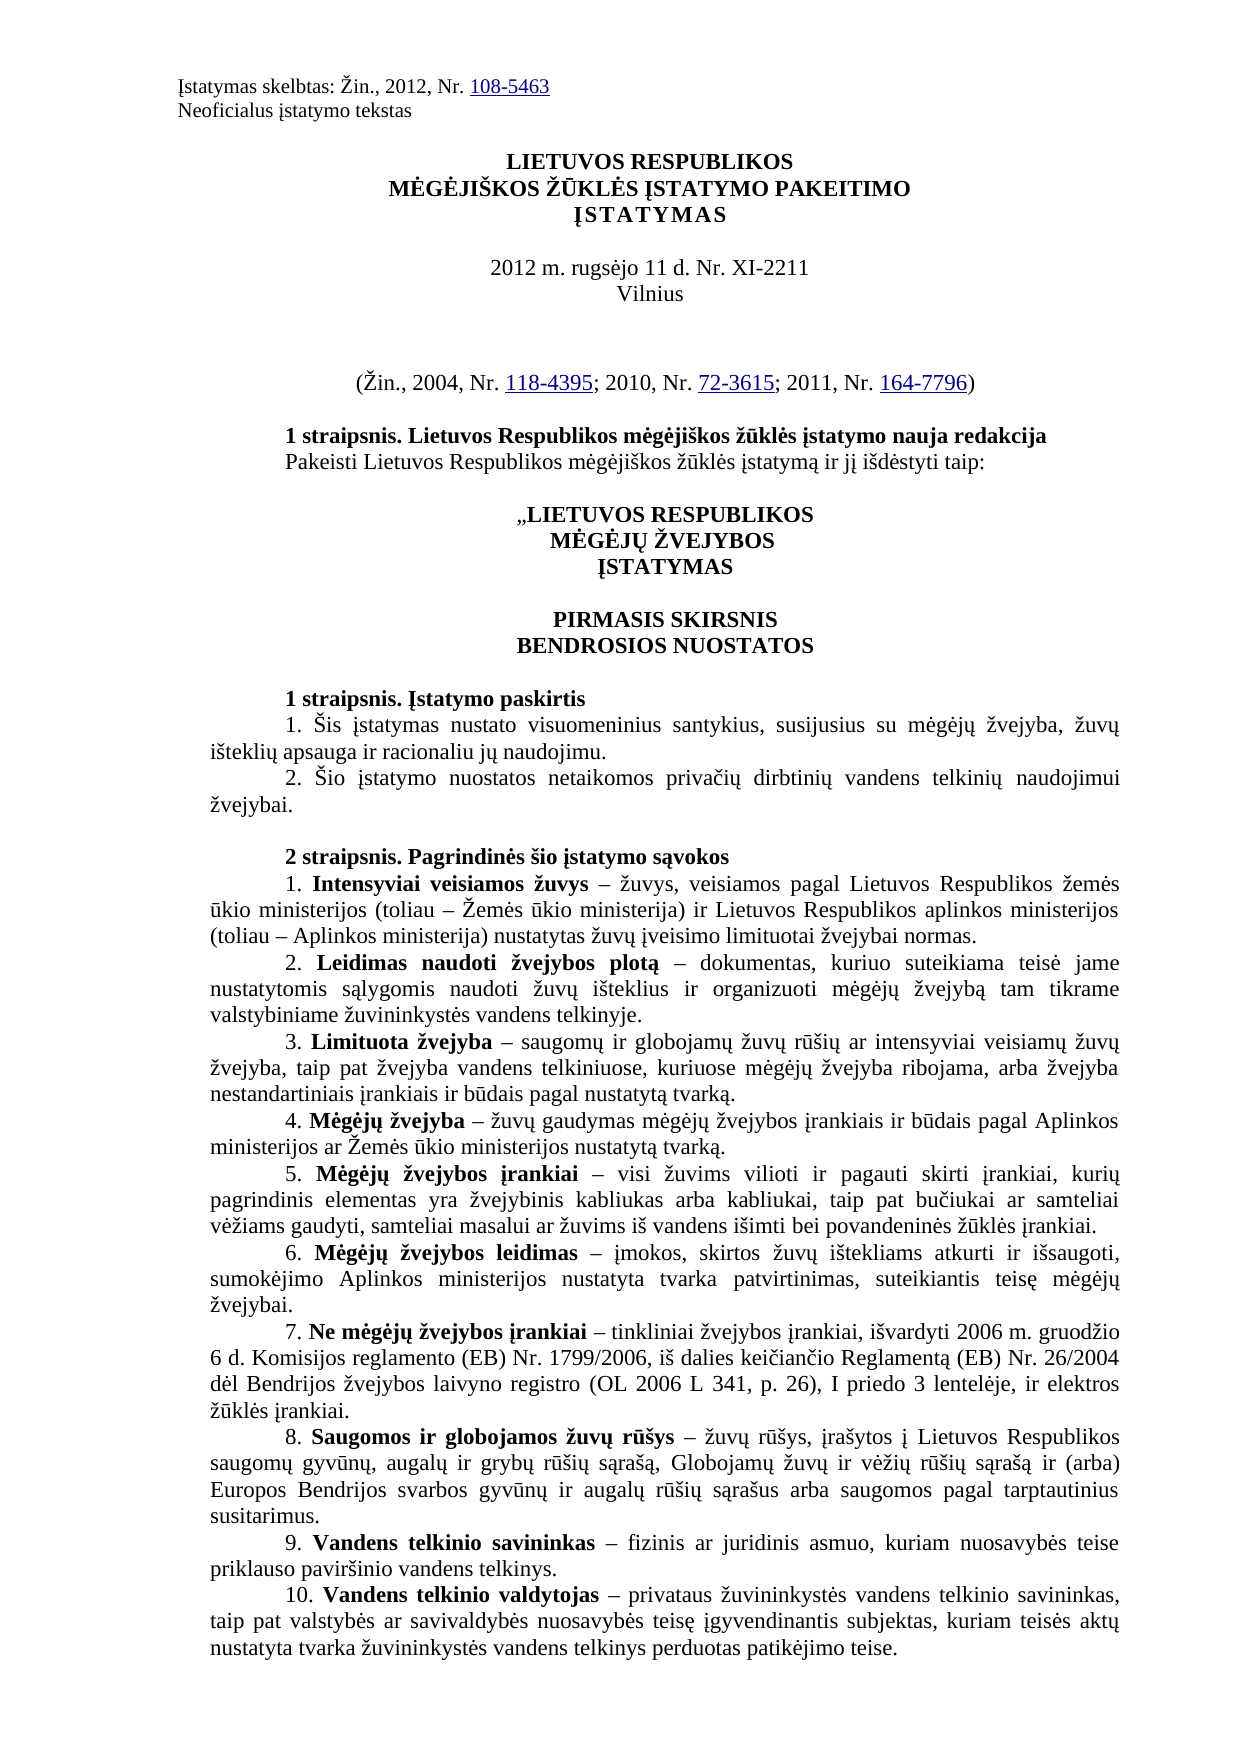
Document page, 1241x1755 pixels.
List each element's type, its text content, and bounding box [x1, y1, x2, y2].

text BENDROSIOS NUOSTATOS [210, 632, 1120, 659]
text MĖGĖJŲ ŽVEJYBOS [210, 527, 1120, 553]
text 5. Mėgėjų žvejybos įrankiai – visi žuvims vilioti ir pagauti skirti įrankiai, kurių pagrindinis elementas yra žvejybinis kabliukas arba kabliukai, taip pat bučiukai ar samteliai vėžiams gaudyti, samteliai masalui ar žuvims iš vandens išimti bei povandeninės žūklės įrankiai. [210, 1159, 1120, 1239]
text 1 straipsnis. Įstatymo paskirtis [210, 685, 1120, 712]
text Pakeisti Lietuvos Respublikos mėgėjiškos žūklės įstatymą ir jį išdėstyti taip: [210, 448, 1120, 474]
text „LIETUVOS RESPUBLIKOS [210, 501, 1120, 527]
text 3. Limituota žvejyba – saugomų ir globojamų žuvų rūšių ar intensyviai veisiamų žuvų žvejyba, taip pat žvejyba vandens telkiniuose, kuriuose mėgėjų žvejyba ribojama, arba žvejyba nestandartiniais įrankiais ir būdais pagal nustatytą tvarką. [210, 1028, 1120, 1107]
text (Žin., 2004, Nr. 118-4395; 2010, Nr. 72-3615; 2011, Nr. 164-7796) [210, 369, 1120, 395]
text 6. Mėgėjų žvejybos leidimas – įmokos, skirtos žuvų ištekliams atkurti ir išsaugoti, sumokėjimo Aplinkos ministerijos nustatyta tvarka patvirtinimas, suteikiantis teisę mėgėjų žvejybai. [210, 1239, 1120, 1318]
text 9. Vandens telkinio savininkas – fizinis ar juridinis asmuo, kuriam nuosavybės teise priklauso paviršinio vandens telkinys. [210, 1528, 1120, 1581]
text 2 straipsnis. Pagrindinės šio įstatymo sąvokos [210, 843, 1120, 870]
text ĮSTATYMAS [210, 553, 1120, 580]
text PIRMASIS SKIRSNIS [210, 606, 1120, 632]
text 1 straipsnis. Lietuvos Respublikos mėgėjiškos žūklės įstatymo nauja redakcija [210, 422, 1120, 448]
text 7. Ne mėgėjų žvejybos įrankiai – tinkliniai žvejybos įrankiai, išvardyti 2006 m. gruodžio 6 d. Komisijos reglamento (EB) Nr. 1799/2006, iš dalies keičiančio Reglamentą (EB) Nr. 26/2004 dėl Bendrijos žvejybos laivyno registro (OL 2006 L 341, p. 26), I priedo 3 lentelėje, ir elektros žūklės įrankiai. [210, 1318, 1120, 1423]
text Įstatymas skelbtas: Žin., 2012, Nr. 108-5463 [177, 74, 1122, 98]
text 4. Mėgėjų žvejyba – žuvų gaudymas mėgėjų žvejybos įrankiais ir būdais pagal Aplinkos ministerijos ar Žemės ūkio ministerijos nustatytą tvarką. [210, 1107, 1120, 1159]
text ĮSTATYMAS [177, 201, 1122, 227]
text 2. Leidimas naudoti žvejybos plotą – dokumentas, kuriuo suteikiama teisė jame nustatytomis sąlygomis naudoti žuvų išteklius ir organizuoti mėgėjų žvejybą tam tikrame valstybiniame žuvininkystės vandens telkinyje. [210, 949, 1120, 1028]
text 1. Šis įstatymas nustato visuomeninius santykius, susijusius su mėgėjų žvejyba, žuvų išteklių apsauga ir racionaliu jų naudojimu. [210, 712, 1120, 764]
text LIETUVOS RESPUBLIKOS [177, 148, 1122, 175]
text 2012 m. rugsėjo 11 d. Nr. XI-2211 Vilnius [177, 254, 1122, 306]
text 8. Saugomos ir globojamos žuvų rūšys – žuvų rūšys, įrašytos į Lietuvos Respublikos saugomų gyvūnų, augalų ir grybų rūšių sąrašą, Globojamų žuvų ir vėžių rūšių sąrašą ir (arba) Europos Bendrijos svarbos gyvūnų ir augalų rūšių sąrašus arba saugomos pagal tarptautinius susitarimus. [210, 1423, 1120, 1528]
text 1. Intensyviai veisiamos žuvys – žuvys, veisiamos pagal Lietuvos Respublikos žemės ūkio ministerijos (toliau – Žemės ūkio ministerija) ir Lietuvos Respublikos aplinkos ministerijos (toliau – Aplinkos ministerija) nustatytas žuvų įveisimo limituotai žvejybai normas. [210, 870, 1120, 949]
text 10. Vandens telkinio valdytojas – privataus žuvininkystės vandens telkinio savininkas, taip pat valstybės ar savivaldybės nuosavybės teisę įgyvendinantis subjektas, kuriam teisės aktų nustatyta tvarka žuvininkystės vandens telkinys perduotas patikėjimo teise. [210, 1581, 1120, 1660]
text Neoficialus įstatymo tekstas [177, 98, 1122, 122]
text MĖGĖJIŠKOS ŽŪKLĖS ĮSTATYMO PAKEITIMO [177, 175, 1122, 201]
text 2. Šio įstatymo nuostatos netaikomos privačių dirbtinių vandens telkinių naudojimui žvejybai. [210, 764, 1120, 817]
